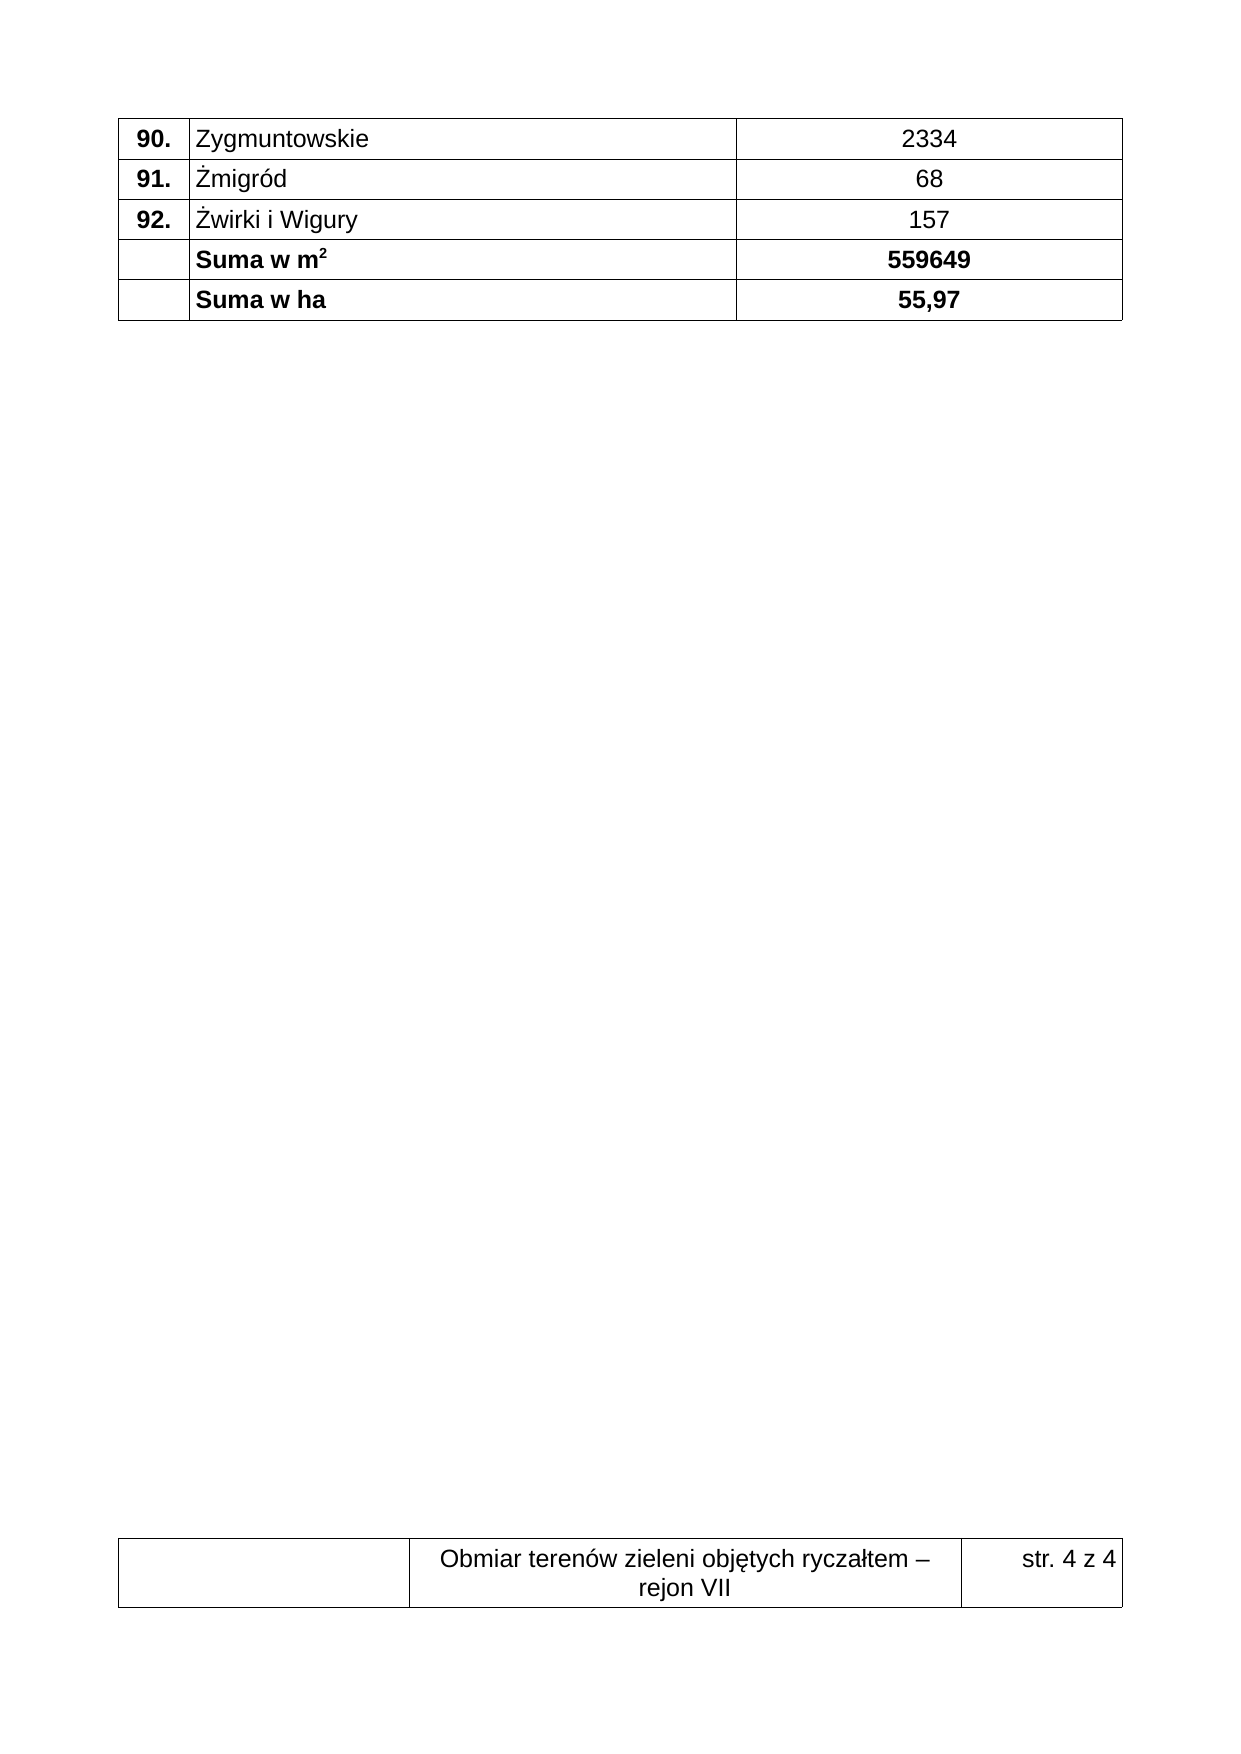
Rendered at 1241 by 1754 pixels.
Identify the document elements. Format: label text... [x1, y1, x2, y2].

table_cell 55,97 [737, 280, 1122, 320]
table_cell 68 [737, 160, 1122, 199]
table_cell 92. [119, 200, 189, 239]
table_cell 2334 [737, 119, 1122, 158]
table_cell Żwirki i Wigury [190, 200, 736, 239]
table_cell [119, 280, 189, 320]
table_cell 90. [119, 119, 189, 158]
table_cell [119, 240, 189, 279]
table_cell Zygmuntowskie [190, 119, 736, 158]
table_cell Suma w ha [190, 280, 736, 320]
table_cell 559679,5 [737, 240, 1122, 279]
table_cell Żmigród [190, 160, 736, 199]
table_cell 157 [737, 200, 1122, 239]
table_cell 91. [119, 160, 189, 199]
table_cell Suma w m2 [190, 240, 736, 279]
